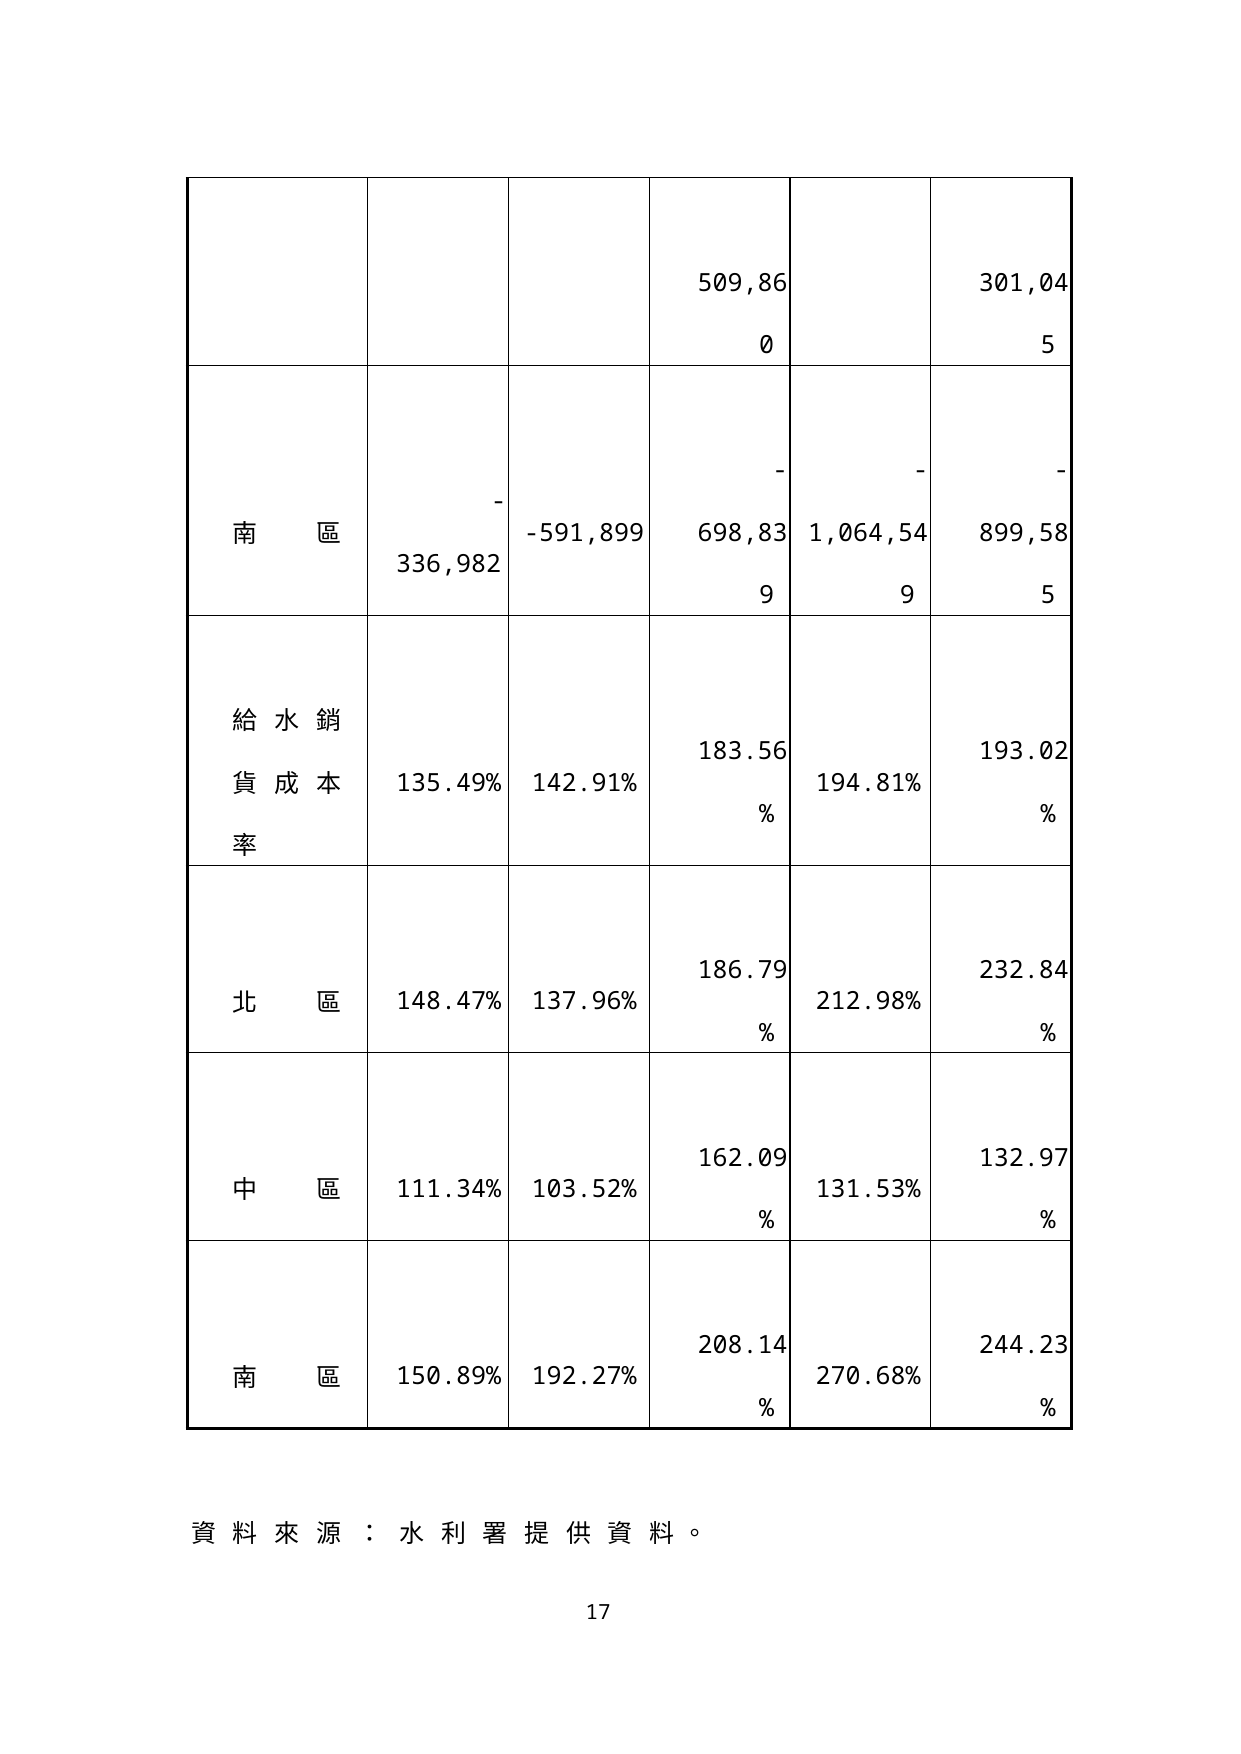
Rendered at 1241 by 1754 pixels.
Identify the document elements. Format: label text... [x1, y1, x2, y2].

table_cell 給水銷貨成本率 [189, 616, 367, 865]
table_cell 212.98% [791, 866, 930, 1052]
table_cell 192.27% [509, 1241, 649, 1427]
table_cell [509, 178, 649, 365]
table_cell -698,839 [650, 366, 789, 615]
table_cell 232.84% [931, 866, 1070, 1052]
table_cell 137.96% [509, 866, 649, 1052]
table_cell 142.91% [509, 616, 649, 865]
table_cell -1,064,549 [791, 366, 930, 615]
table_cell 131.53% [791, 1053, 930, 1240]
table_cell 270.68% [791, 1241, 930, 1427]
table_cell -591,899 [509, 366, 649, 615]
table_cell 244.23% [931, 1241, 1070, 1427]
table_cell [368, 178, 508, 365]
table_cell 193.02% [931, 616, 1070, 865]
table_cell -899,585 [931, 366, 1070, 615]
table_cell 111.34% [368, 1053, 508, 1240]
table_cell 183.56% [650, 616, 789, 865]
table_cell 中 區 [189, 1053, 367, 1240]
text 資料來源：水利署提供資料。 [183, 1490, 1072, 1552]
table_cell 南 區 [189, 1241, 367, 1427]
table_cell -509,860 [650, 178, 789, 365]
table_cell -301,045 [931, 178, 1070, 365]
table_cell -336,982 [368, 366, 508, 615]
table_cell 103.52% [509, 1053, 649, 1240]
table_cell 194.81% [791, 616, 930, 865]
table_cell 162.09% [650, 1053, 789, 1240]
table_cell 208.14% [650, 1241, 789, 1427]
table_cell [791, 178, 930, 365]
table_cell 150.89% [368, 1241, 508, 1427]
table_cell 北 區 [189, 866, 367, 1052]
table_cell 186.79% [650, 866, 789, 1052]
table_cell 132.97% [931, 1053, 1070, 1240]
table_cell 南 區 [189, 366, 367, 615]
table_cell 148.47% [368, 866, 508, 1052]
table_cell [189, 178, 367, 365]
table_cell 135.49% [368, 616, 508, 865]
